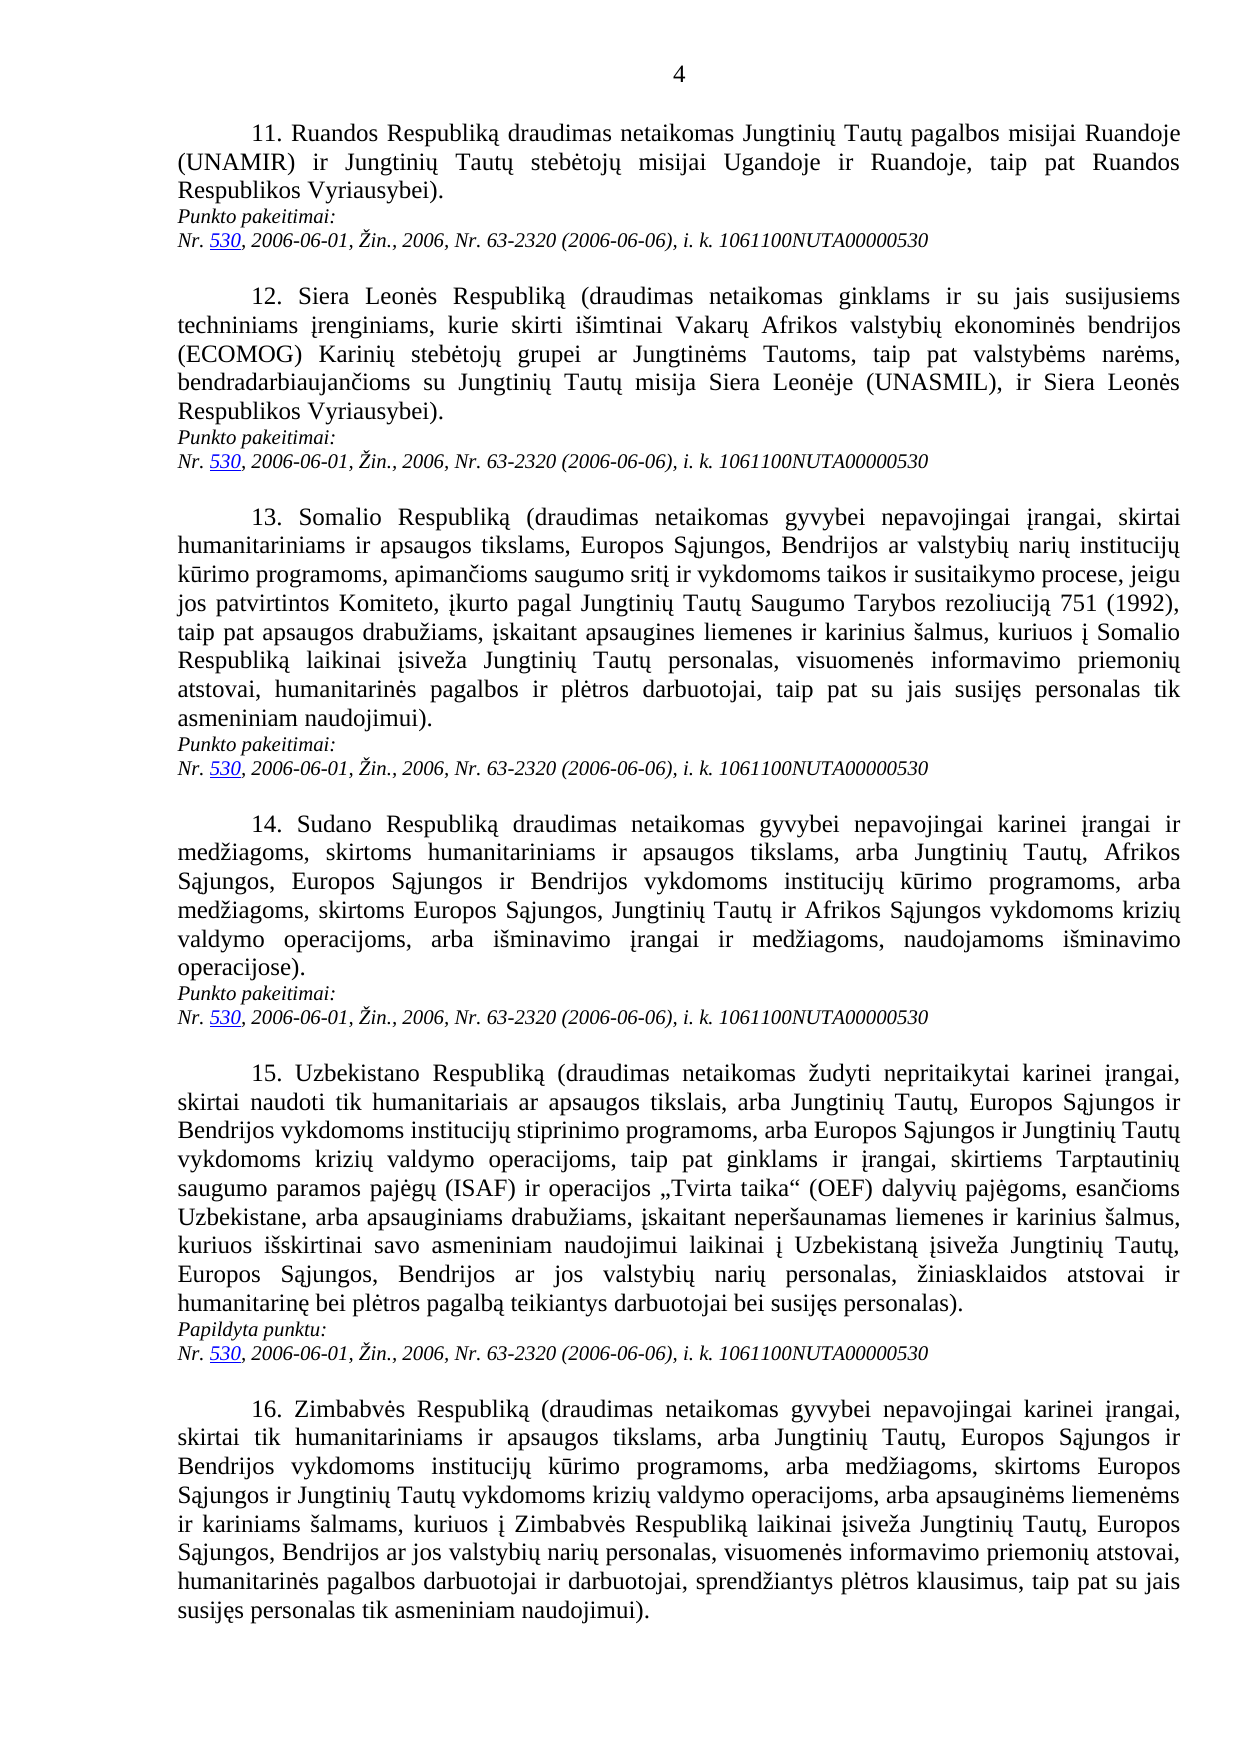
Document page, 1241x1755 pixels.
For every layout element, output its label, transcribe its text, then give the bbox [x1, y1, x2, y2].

text Punkto pakeitimai: [177, 425, 1181, 449]
text Punkto pakeitimai: [177, 732, 1181, 756]
text 16. Zimbabvės Respubliką (draudimas netaikomas gyvybei nepavojingai karinei įrangai, skirtai tik humanitariniams ir apsaugos tikslams, arba Jungtinių Tautų, Europos Sąjungos ir Bendrijos vykdomoms institucijų kūrimo programoms, arba medžiagoms, skirtoms Europos Sąjungos ir Jungtinių Tautų vykdomoms krizių valdymo operacijoms, arba apsauginėms liemenėms ir kariniams šalmams, kuriuos į Zimbabvės Respubliką laikinai įsiveža Jungtinių Tautų, Europos Sąjungos, Bendrijos ar jos valstybių narių personalas, visuomenės informavimo priemonių atstovai, humanitarinės pagalbos darbuotojai ir darbuotojai, sprendžiantys plėtros klausimus, taip pat su jais susijęs personalas tik asmeniniam naudojimui). [177, 1394, 1181, 1624]
text 15. Uzbekistano Respubliką (draudimas netaikomas žudyti nepritaikytai karinei įrangai, skirtai naudoti tik humanitariais ar apsaugos tikslais, arba Jungtinių Tautų, Europos Sąjungos ir Bendrijos vykdomoms institucijų stiprinimo programoms, arba Europos Sąjungos ir Jungtinių Tautų vykdomoms krizių valdymo operacijoms, taip pat ginklams ir įrangai, skirtiems Tarptautinių saugumo paramos pajėgų (ISAF) ir operacijos „Tvirta taika“ (OEF) dalyvių pajėgoms, esančioms Uzbekistane, arba apsauginiams drabužiams, įskaitant neperšaunamas liemenes ir karinius šalmus, kuriuos išskirtinai savo asmeniniam naudojimui laikinai į Uzbekistaną įsiveža Jungtinių Tautų, Europos Sąjungos, Bendrijos ar jos valstybių narių personalas, žiniasklaidos atstovai ir humanitarinę bei plėtros pagalbą teikiantys darbuotojai bei susijęs personalas). [177, 1058, 1181, 1317]
text Punkto pakeitimai: [177, 204, 1181, 228]
text 12. Siera Leonės Respubliką (draudimas netaikomas ginklams ir su jais susijusiems techniniams įrenginiams, kurie skirti išimtinai Vakarų Afrikos valstybių ekonominės bendrijos (ECOMOG) Karinių stebėtojų grupei ar Jungtinėms Tautoms, taip pat valstybėms narėms, bendradarbiaujančioms su Jungtinių Tautų misija Siera Leonėje (UNASMIL), ir Siera Leonės Respublikos Vyriausybei). [177, 281, 1181, 425]
text Nr. 530, 2006-06-01, Žin., 2006, Nr. 63-2320 (2006-06-06), i. k. 1061100NUTA00000530 [177, 1005, 1181, 1029]
text 13. Somalio Respubliką (draudimas netaikomas gyvybei nepavojingai įrangai, skirtai humanitariniams ir apsaugos tikslams, Europos Sąjungos, Bendrijos ar valstybių narių institucijų kūrimo programoms, apimančioms saugumo sritį ir vykdomoms taikos ir susitaikymo procese, jeigu jos patvirtintos Komiteto, įkurto pagal Jungtinių Tautų Saugumo Tarybos rezoliuciją 751 (1992), taip pat apsaugos drabužiams, įskaitant apsaugines liemenes ir karinius šalmus, kuriuos į Somalio Respubliką laikinai įsiveža Jungtinių Tautų personalas, visuomenės informavimo priemonių atstovai, humanitarinės pagalbos ir plėtros darbuotojai, taip pat su jais susijęs personalas tik asmeniniam naudojimui). [177, 502, 1181, 732]
text 14. Sudano Respubliką draudimas netaikomas gyvybei nepavojingai karinei įrangai ir medžiagoms, skirtoms humanitariniams ir apsaugos tikslams, arba Jungtinių Tautų, Afrikos Sąjungos, Europos Sąjungos ir Bendrijos vykdomoms institucijų kūrimo programoms, arba medžiagoms, skirtoms Europos Sąjungos, Jungtinių Tautų ir Afrikos Sąjungos vykdomoms krizių valdymo operacijoms, arba išminavimo įrangai ir medžiagoms, naudojamoms išminavimo operacijose). [177, 809, 1181, 981]
text Nr. 530, 2006-06-01, Žin., 2006, Nr. 63-2320 (2006-06-06), i. k. 1061100NUTA00000530 [177, 228, 1181, 252]
text Nr. 530, 2006-06-01, Žin., 2006, Nr. 63-2320 (2006-06-06), i. k. 1061100NUTA00000530 [177, 756, 1181, 780]
text 11. Ruandos Respubliką draudimas netaikomas Jungtinių Tautų pagalbos misijai Ruandoje (UNAMIR) ir Jungtinių Tautų stebėtojų misijai Ugandoje ir Ruandoje, taip pat Ruandos Respublikos Vyriausybei). [177, 118, 1181, 204]
text Nr. 530, 2006-06-01, Žin., 2006, Nr. 63-2320 (2006-06-06), i. k. 1061100NUTA00000530 [177, 449, 1181, 473]
text Punkto pakeitimai: [177, 981, 1181, 1005]
text Nr. 530, 2006-06-01, Žin., 2006, Nr. 63-2320 (2006-06-06), i. k. 1061100NUTA00000530 [177, 1341, 1181, 1365]
text Papildyta punktu: [177, 1317, 1181, 1341]
